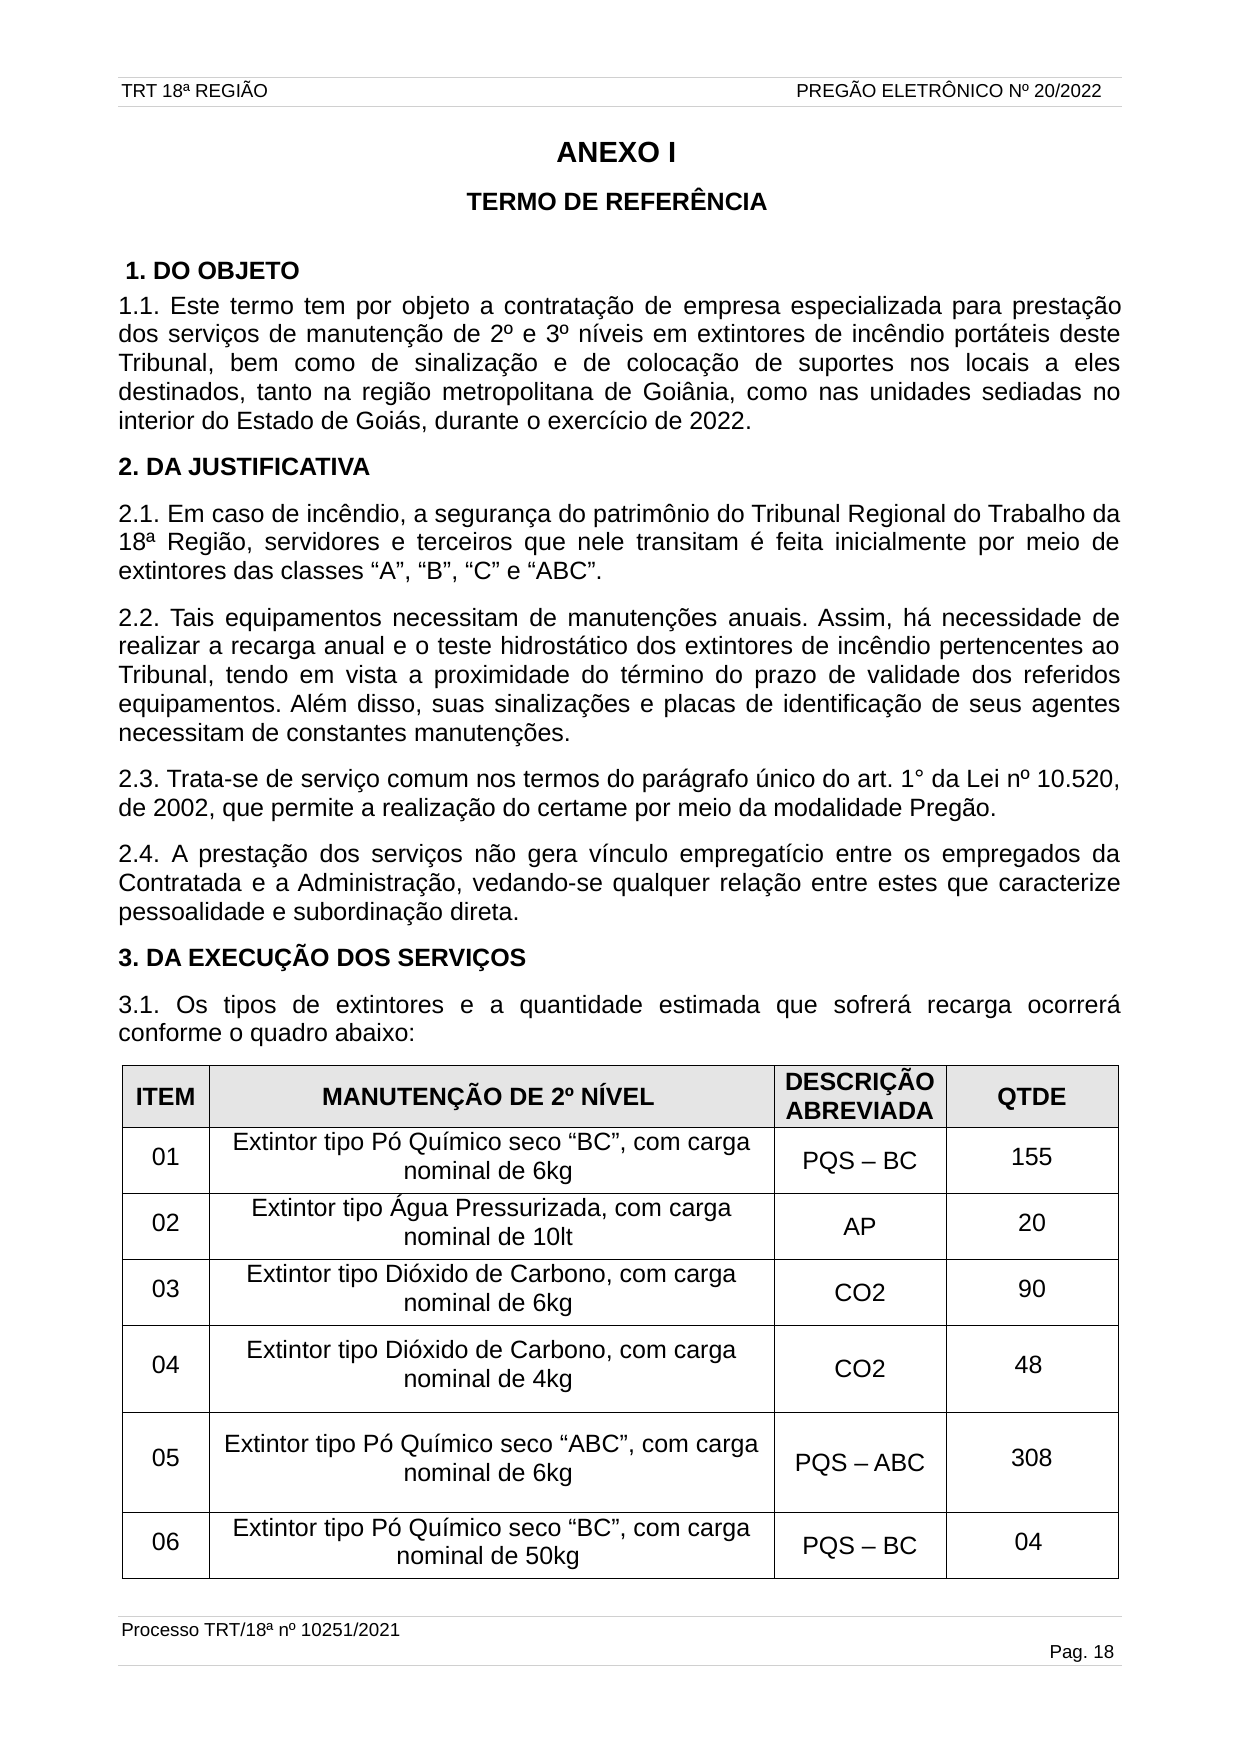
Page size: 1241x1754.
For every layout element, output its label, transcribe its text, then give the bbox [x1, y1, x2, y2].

table_cell 48 [947, 1326, 1118, 1412]
text 2.3. Trata-se de serviço comum nos termos do parágrafo único do art. 1° da Lei nº 10.520, de 2002, que permite a realização do certame por meio da modalidade Pregão. [118, 764, 1122, 822]
table_cell 04 [123, 1326, 209, 1412]
text ANEXO I [118, 136, 1122, 169]
table_cell 04 [947, 1513, 1118, 1578]
table_cell Extintor tipo Pó Químico seco “BC”, com carga nominal de 50kg [210, 1513, 774, 1578]
text 2. DA JUSTIFICATIVA [118, 452, 1122, 481]
text 2.2. Tais equipamentos necessitam de manutenções anuais. Assim, há necessidade de realizar a recarga anual e o teste hidrostático dos extintores de incêndio pertencentes ao Tribunal, tendo em vista a proximidade do término do prazo de validade dos referidos equipamentos. Além disso, suas sinalizações e placas de identificação de seus agentes necessitam de constantes manutenções. [118, 603, 1122, 746]
table_cell PQS – BC [775, 1128, 946, 1193]
table_cell PQS – ABC [775, 1413, 946, 1512]
table_cell Extintor tipo Pó Químico seco “ABC”, com carga nominal de 6kg [210, 1413, 774, 1512]
text 2.1. Em caso de incêndio, a segurança do patrimônio do Tribunal Regional do Trabalho da 18ª Região, servidores e terceiros que nele transitam é feita inicialmente por meio de extintores das classes “A”, “B”, “C” e “ABC”. [118, 499, 1122, 585]
table_cell 308 [947, 1413, 1118, 1512]
table_cell Extintor tipo Água Pressurizada, com carga nominal de 10lt [210, 1194, 774, 1259]
table_cell 155 [947, 1128, 1118, 1193]
table_cell 03 [123, 1260, 209, 1325]
text TERMO DE REFERÊNCIA [118, 187, 1122, 216]
table_header ITEM [123, 1066, 209, 1127]
text 3.1. Os tipos de extintores e a quantidade estimada que sofrerá recarga ocorrerá conforme o quadro abaixo: [118, 990, 1122, 1047]
table_header MANUTENÇÃO DE 2º NÍVEL [210, 1066, 774, 1127]
text 2.4. A prestação dos serviços não gera vínculo empregatício entre os empregados da Contratada e a Administração, vedando-se qualquer relação entre estes que caracterize pessoalidade e subordinação direta. [118, 839, 1122, 926]
table_header QTDE [947, 1066, 1118, 1127]
table_cell 90 [947, 1260, 1118, 1325]
table_cell 01 [123, 1128, 209, 1193]
text 1. DO OBJETO [118, 256, 1122, 285]
table_header DESCRIÇÃO ABREVIADA [775, 1066, 946, 1127]
table_cell 02 [123, 1194, 209, 1259]
table_cell 05 [123, 1413, 209, 1512]
text 1.1. Este termo tem por objeto a contratação de empresa especializada para prestação dos serviços de manutenção de 2º e 3º níveis em extintores de incêndio portáteis deste Tribunal, bem como de sinalização e de colocação de suportes nos locais a eles destinados, tanto na região metropolitana de Goiânia, como nas unidades sediadas no interior do Estado de Goiás, durante o exercício de 2022. [118, 291, 1122, 434]
table_cell Extintor tipo Pó Químico seco “BC”, com carga nominal de 6kg [210, 1128, 774, 1193]
table_cell AP [775, 1194, 946, 1259]
table_cell CO2 [775, 1326, 946, 1412]
table_cell CO2 [775, 1260, 946, 1325]
table_cell Extintor tipo Dióxido de Carbono, com carga nominal de 6kg [210, 1260, 774, 1325]
text 3. DA EXECUÇÃO DOS SERVIÇOS [118, 943, 1122, 972]
table_cell 06 [123, 1513, 209, 1578]
table_cell Extintor tipo Dióxido de Carbono, com carga nominal de 4kg [210, 1326, 774, 1412]
table_cell PQS – BC [775, 1513, 946, 1578]
table_cell 20 [947, 1194, 1118, 1259]
